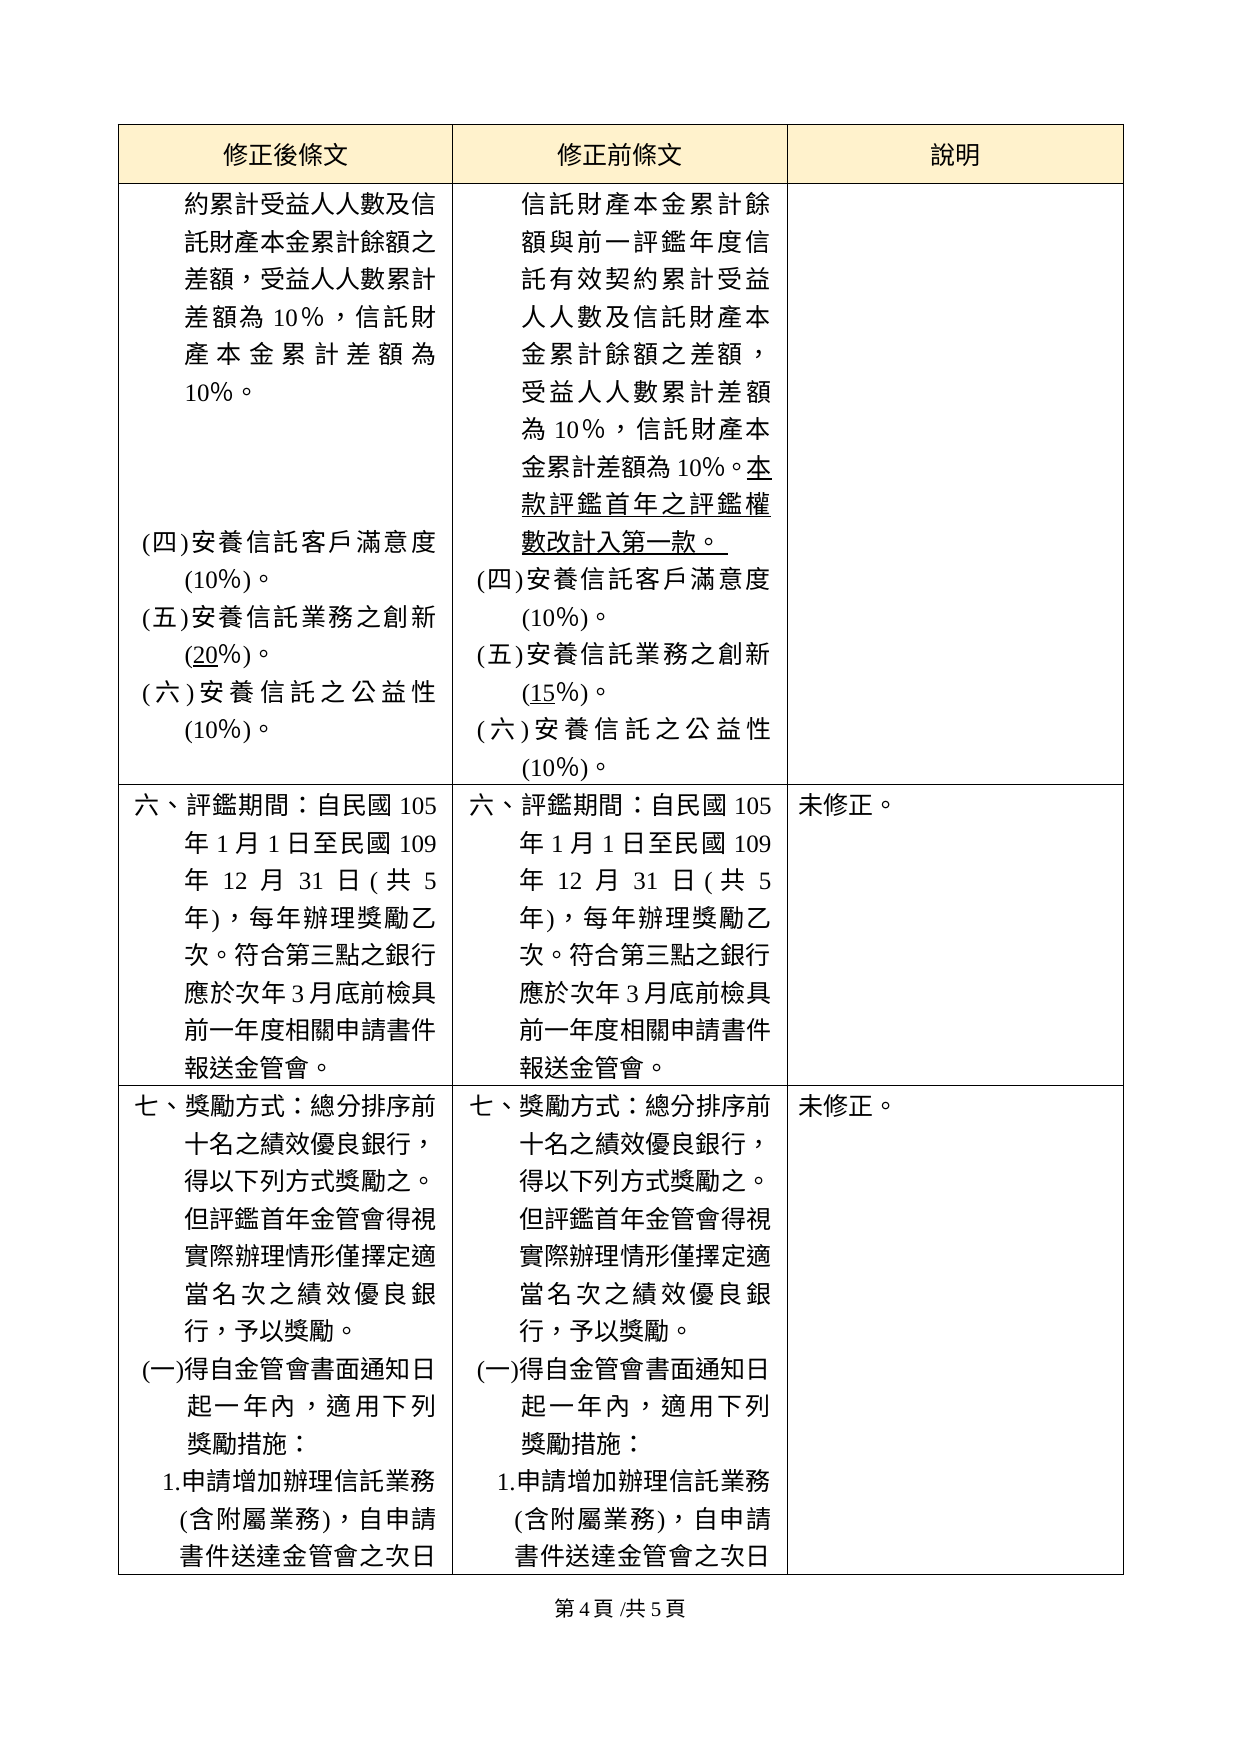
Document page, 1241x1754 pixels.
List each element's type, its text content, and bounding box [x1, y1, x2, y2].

table_cell 未修正。 [788, 785, 1123, 1085]
table_header 修正前條文 [453, 125, 787, 183]
table_header 說明 [788, 125, 1123, 183]
table_cell 七、獎勵方式：總分排序前十名之績效優良銀行，得以下列方式獎勵之。但評鑑首年金管會得視實際辦理情形僅擇定適當名次之績效優良銀行，予以獎勵。 (一)得自金管會書面通知日起一年內，適用下列獎勵措施： 1.申請增加辦理信託業務(含附屬業務)，自申請書件送達金管會之次日 [453, 1086, 787, 1573]
table_cell 七、獎勵方式：總分排序前十名之績效優良銀行，得以下列方式獎勵之。但評鑑首年金管會得視實際辦理情形僅擇定適當名次之績效優良銀行，予以獎勵。 (一)得自金管會書面通知日起一年內，適用下列獎勵措施： 1.申請增加辦理信託業務(含附屬業務)，自申請書件送達金管會之次日 [119, 1086, 452, 1573]
table_cell 六、評鑑期間：自民國105年1月1日至民國109年12月31日(共5年)，每年辦理獎勵乙次。符合第三點之銀行應於次年3月底前檢具前一年度相關申請書件報送金管會。 [119, 785, 452, 1085]
table_cell 六、評鑑期間：自民國105年1月1日至民國109年12月31日(共5年)，每年辦理獎勵乙次。符合第三點之銀行應於次年3月底前檢具前一年度相關申請書件報送金管會。 [453, 785, 787, 1085]
table_cell 信託財產本金累計餘額與前一評鑑年度信託有效契約累計受益人人數及信託財產本金累計餘額之差額，受益人人數累計差額為10％，信託財產本金累計差額為10％。本款評鑑首年之評鑑權數改計入第一款。 (四)安養信託客戶滿意度(10％)。 (五)安養信託業務之創新(15％)。 (六)安養信託之公益性(10％)。 [453, 184, 787, 784]
table_cell [788, 184, 1123, 784]
table_cell 未修正。 [788, 1086, 1123, 1573]
table_cell 約累計受益人人數及信託財產本金累計餘額之差額，受益人人數累計差額為10％，信託財產本金累計差額為10％。 (四)安養信託客戶滿意度(10％)。 (五)安養信託業務之創新(20％)。 (六)安養信託之公益性(10％)。 [119, 184, 452, 784]
table_header 修正後條文 [119, 125, 452, 183]
